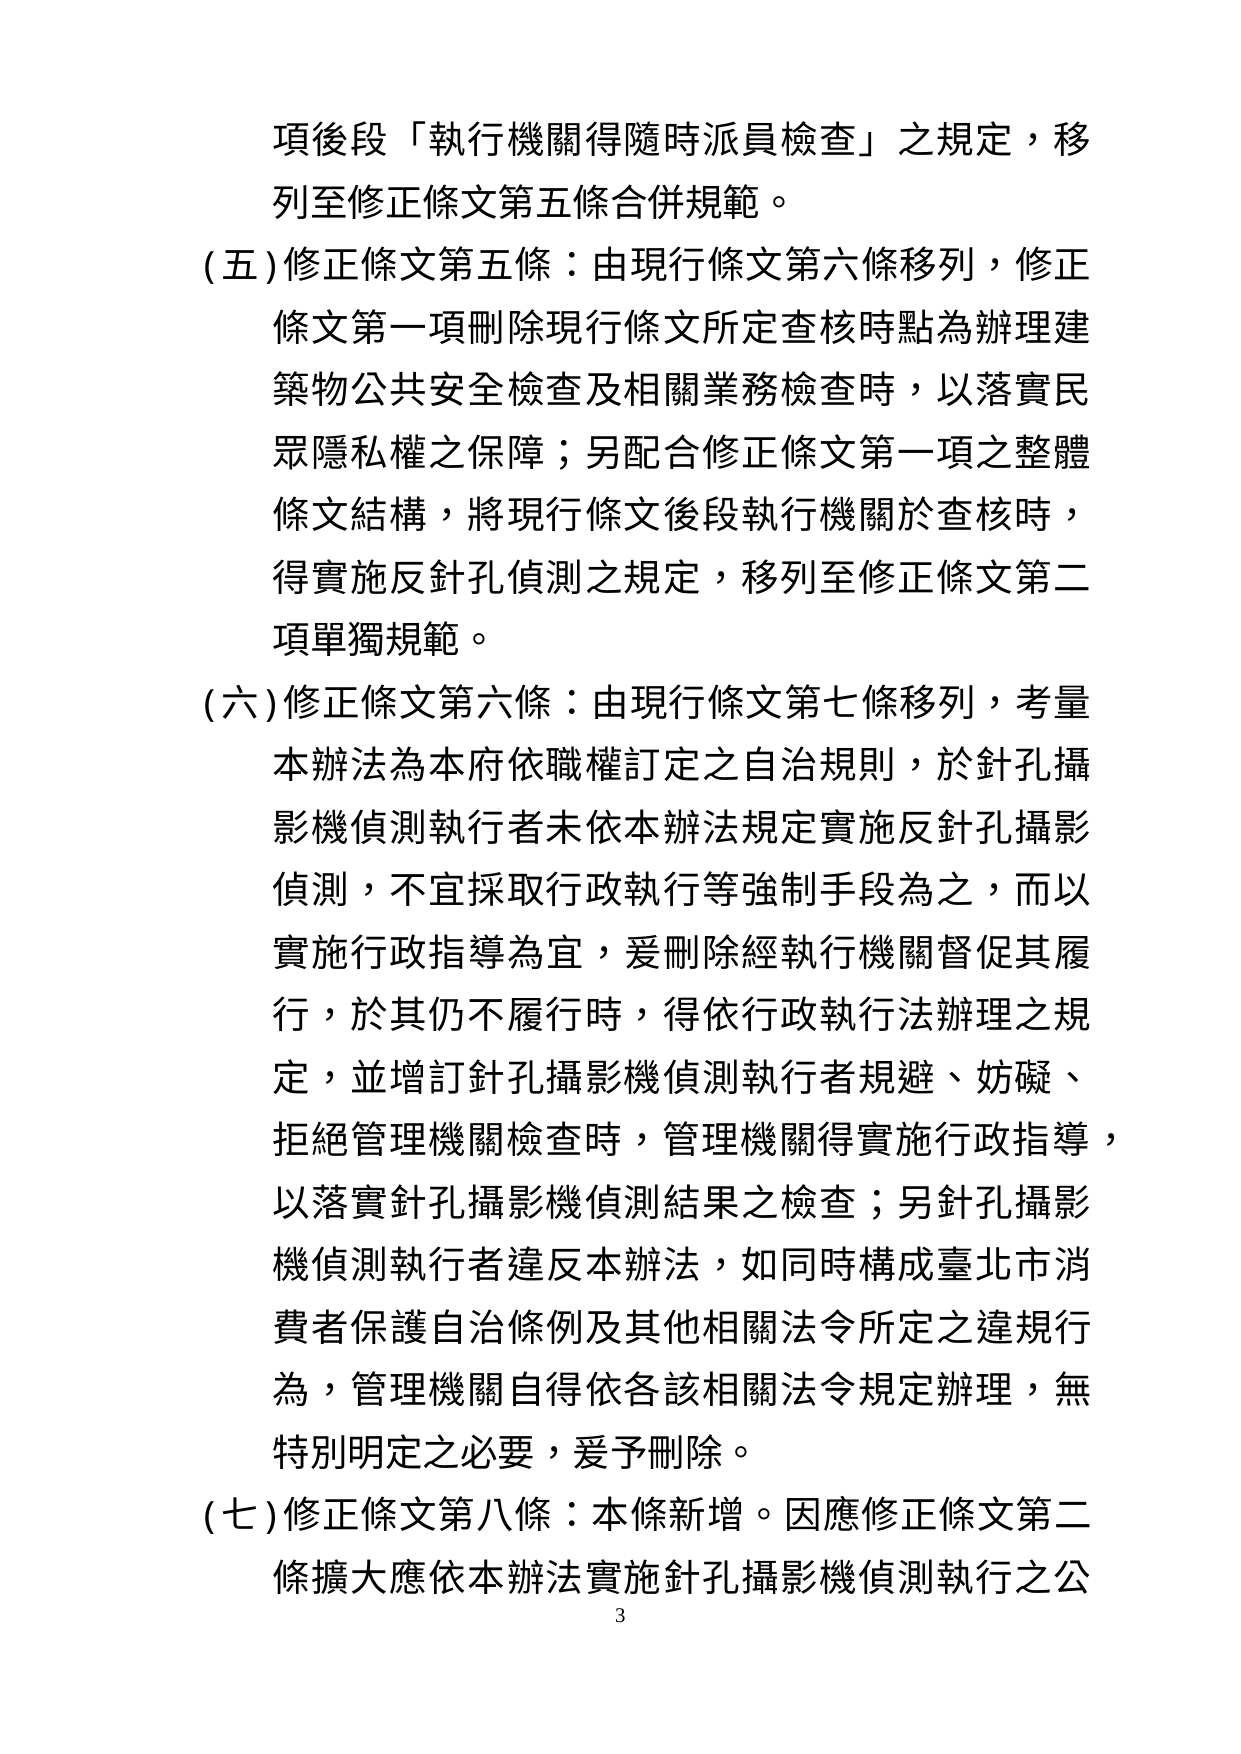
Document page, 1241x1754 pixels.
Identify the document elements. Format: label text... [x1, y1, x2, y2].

text (五)修正條文第五條：由現行條文第六條移列，修正條文第一項刪除現行條文所定查核時點為辦理建築物公共安全檢查及相關業務檢查時，以落實民眾隱私權之保障；另配合修正條文第一項之整體條文結構，將現行條文後段執行機關於查核時，得實施反針孔偵測之規定，移列至修正條文第二項單獨規範。 [198, 221, 1092, 658]
text (七)修正條文第八條：本條新增。因應修正條文第二條擴大應依本辦法實施針孔攝影機偵測執行之公 [198, 1471, 1092, 1596]
text (六)修正條文第六條：由現行條文第七條移列，考量本辦法為本府依職權訂定之自治規則，於針孔攝影機偵測執行者未依本辦法規定實施反針孔攝影偵測，不宜採取行政執行等強制手段為之，而以實施行政指導為宜，爰刪除經執行機關督促其履行，於其仍不履行時，得依行政執行法辦理之規定，並增訂針孔攝影機偵測執行者規避、妨礙、拒絕管理機關檢查時，管理機關得實施行政指導，以落實針孔攝影機偵測結果之檢查；另針孔攝影機偵測執行者違反本辦法，如同時構成臺北市消費者保護自治條例及其他相關法令所定之違規行為，管理機關自得依各該相關法令規定辦理，無特別明定之必要，爰予刪除。 [198, 658, 1092, 1471]
text (四)修正條文第四條：由現行條文第五條移列，並增訂哺（集）乳室為公共場所應實施反針孔攝影偵測之設施；又為符合條文架構，將現行條文第二項「偵測結果應作成書面紀錄」之規定，移列至修正條文第一項後段合併規範，現行條文第一項後段針孔攝影機偵測執行者實施反針孔攝影偵測執行頻率及管理機關得要求增加執行次數之規定，移列至修正條文第二項單獨規範，現行條文第二項後段「執行機關得隨時派員檢查」之規定，移列至修正條文第五條合併規範。 [198, 96, 1092, 221]
